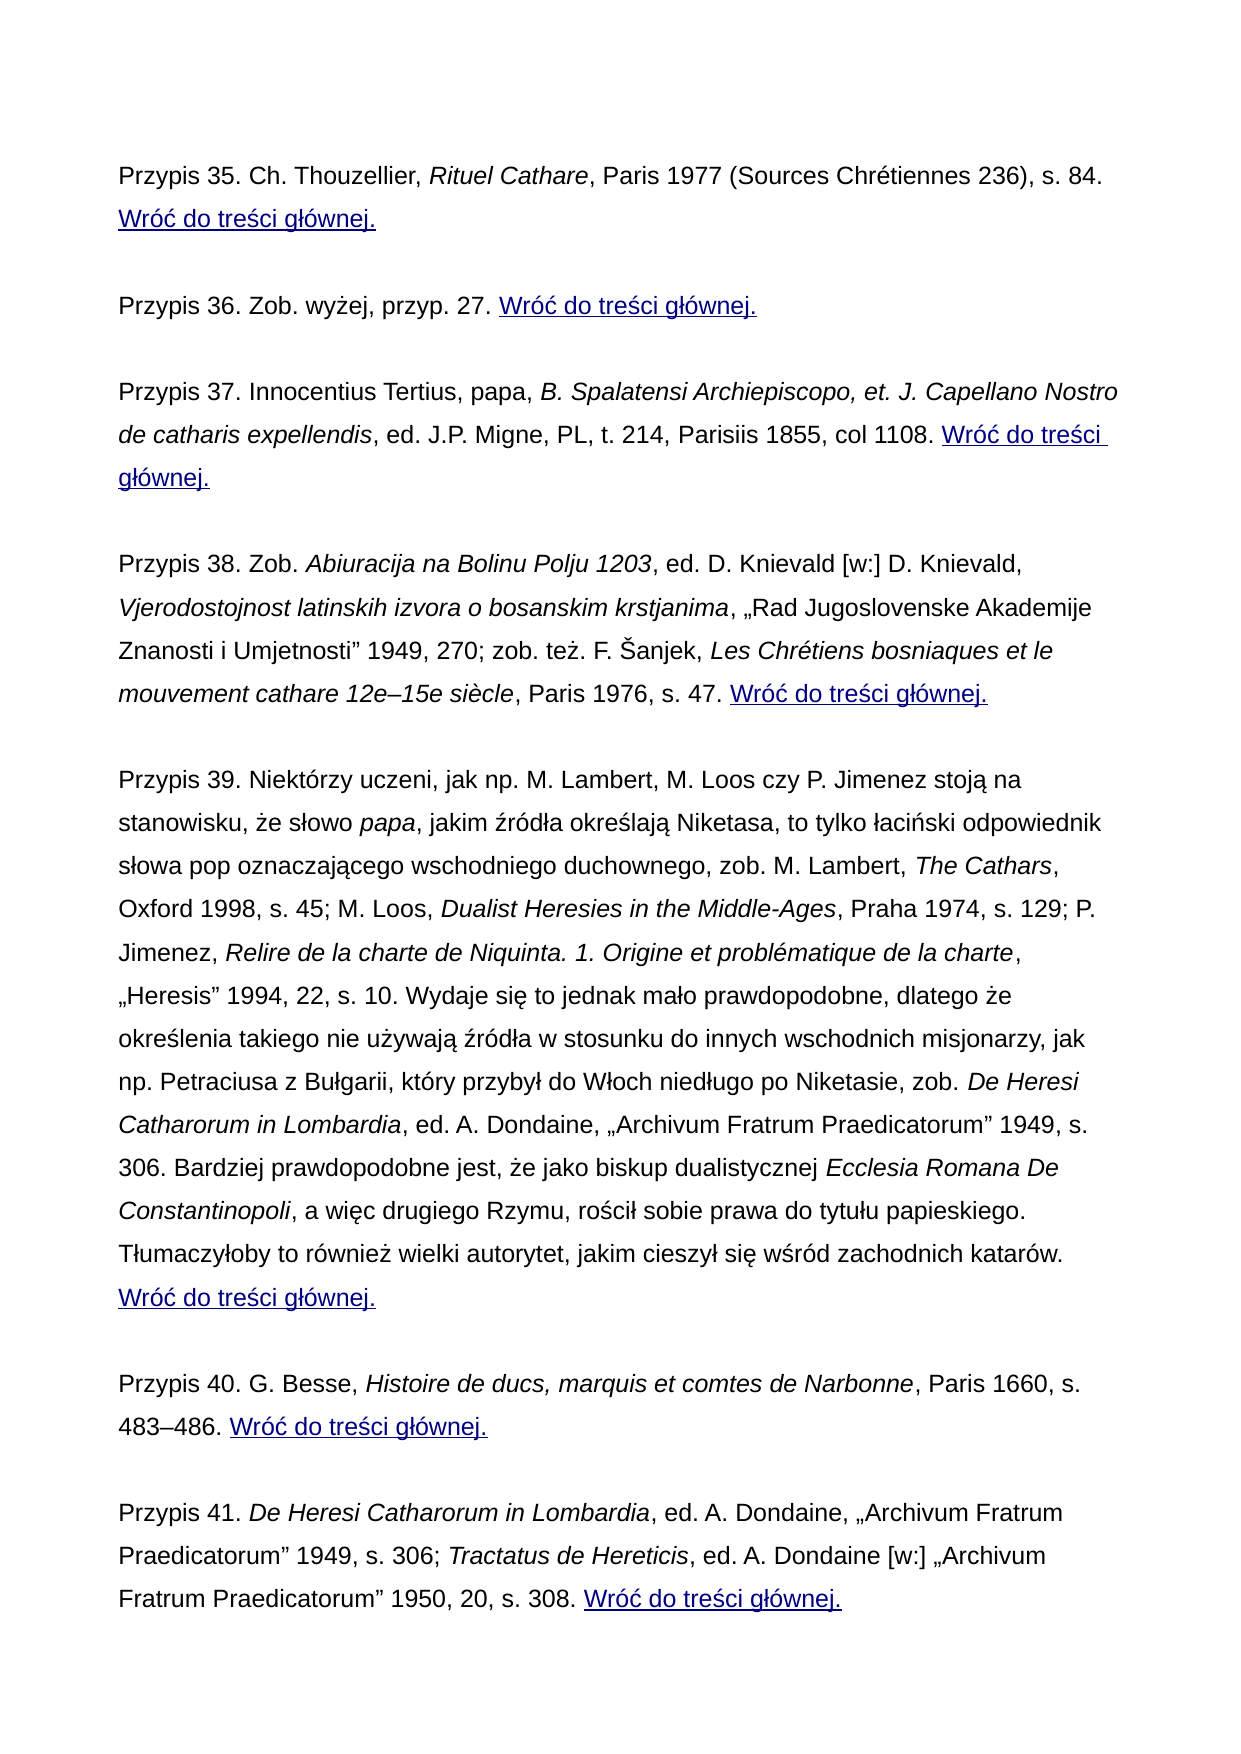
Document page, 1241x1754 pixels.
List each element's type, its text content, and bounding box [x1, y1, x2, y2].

text Przypis 40. G. Besse, Histoire de ducs, marquis et comtes de Narbonne, Paris 1660, s. 483–486. Wróć do treści głównej. [118, 1369, 1122, 1441]
text Przypis 37. Innocentius Tertius, papa, B. Spalatensi Archiepiscopo, et. J. Capellano Nostro de catharis expellendis, ed. J.P. Migne, PL, t. 214, Parisiis 1855, col 1108. Wróć do treści głównej. [118, 377, 1122, 492]
text Przypis 39. Niektórzy uczeni, jak np. M. Lambert, M. Loos czy P. Jimenez stoją na stanowisku, że słowo papa, jakim źródła określają Niketasa, to tylko łaciński odpowiednik słowa pop oznaczającego wschodniego duchownego, zob. M. Lambert, The Cathars, Oxford 1998, s. 45; M. Loos, Dualist Heresies in the Middle-Ages, Praha 1974, s. 129; P. Jimenez, Relire de la charte de Niquinta. 1. Origine et problématique de la charte, „Heresis” 1994, 22, s. 10. Wydaje się to jednak mało prawdopodobne, dlatego że określenia takiego nie używają źródła w stosunku do innych wschodnich misjonarzy, jak np. Petraciusa z Bułgarii, który przybył do Włoch niedługo po Niketasie, zob. De Heresi Catharorum in Lombardia, ed. A. Dondaine, „Archivum Fratrum Praedicatorum” 1949, s. 306. Bardziej prawdopodobne jest, że jako biskup dualistycznej Ecclesia Romana De Constantinopoli, a więc drugiego Rzymu, rościł sobie prawa do tytułu papieskiego. Tłumaczyłoby to również wielki autorytet, jakim cieszył się wśród zachodnich katarów. Wróć do treści głównej. [118, 765, 1122, 1311]
text Przypis 38. Zob. Abiuracija na Bolinu Polju 1203, ed. D. Knievald [w:] D. Knievald, Vjerodostojnost latinskih izvora o bosanskim krstjanima, „Rad Jugoslovenske Akademije Znanosti i Umjetnosti” 1949, 270; zob. też. F. Šanjek, Les Chrétiens bosniaques et le mouvement cathare 12e–15e siècle, Paris 1976, s. 47. Wróć do treści głównej. [118, 549, 1122, 707]
text Przypis 35. Ch. Thouzellier, Rituel Cathare, Paris 1977 (Sources Chrétiennes 236), s. 84. Wróć do treści głównej. [118, 161, 1122, 233]
text Przypis 41. De Heresi Catharorum in Lombardia, ed. A. Dondaine, „Archivum Fratrum Praedicatorum” 1949, s. 306; Tractatus de Hereticis, ed. A. Dondaine [w:] „Archivum Fratrum Praedicatorum” 1950, 20, s. 308. Wróć do treści głównej. [118, 1498, 1122, 1613]
text Przypis 36. Zob. wyżej, przyp. 27. Wróć do treści głównej. [118, 291, 1122, 319]
